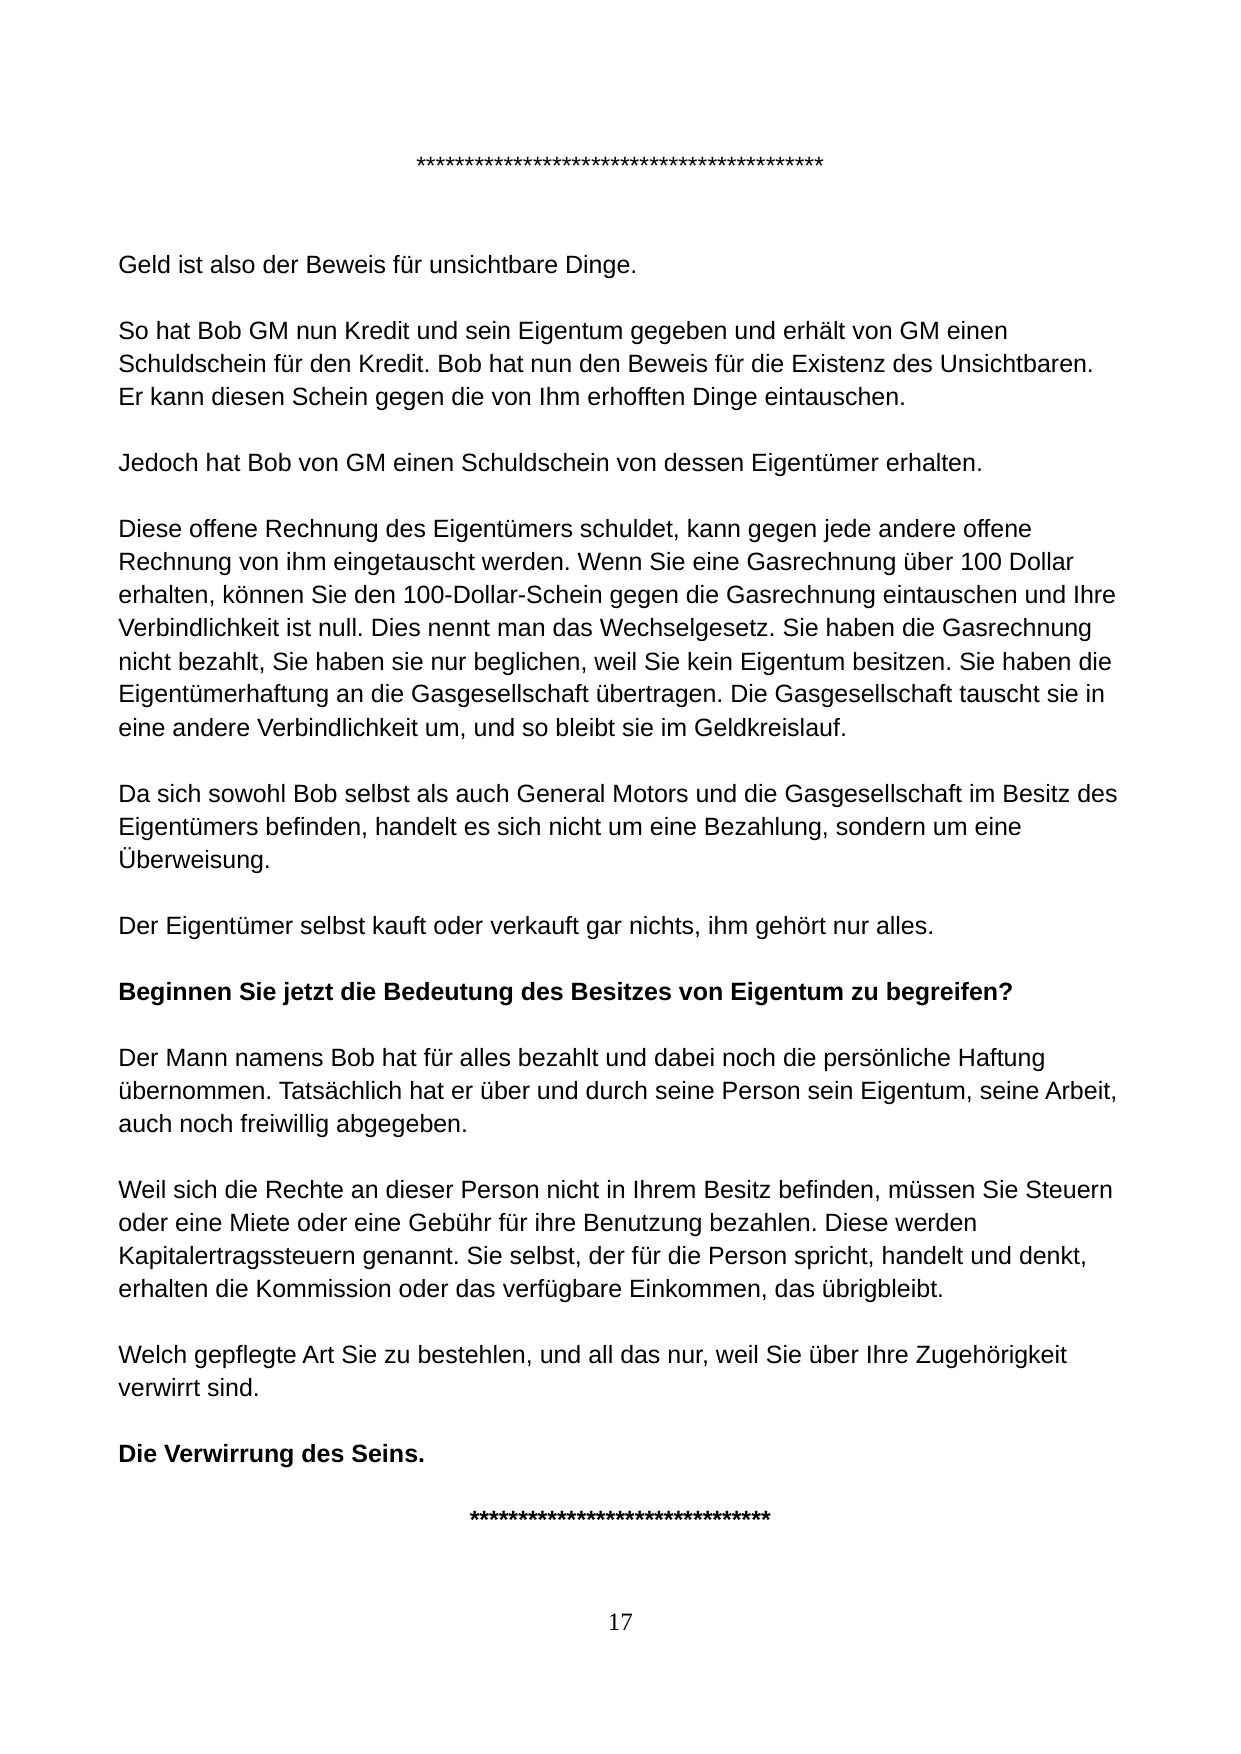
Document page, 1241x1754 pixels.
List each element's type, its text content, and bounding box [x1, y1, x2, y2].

text Der Mann namens Bob hat für alles bezahlt und dabei noch die persönliche Haftung übernommen. Tatsächlich hat er über und durch seine Person sein Eigentum, seine Arbeit, auch noch freiwillig abgegeben. [118, 1043, 1122, 1137]
text Der Eigentümer selbst kauft oder verkauft gar nichts, ihm gehört nur alles. [118, 911, 1122, 939]
text Jedoch hat Bob von GM einen Schuldschein von dessen Eigentümer erhalten. [118, 448, 1122, 477]
text Diese offene Rechnung des Eigentümers schuldet, kann gegen jede andere offene Rechnung von ihm eingetauscht werden. Wenn Sie eine Gasrechnung über 100 Dollar erhalten, können Sie den 100-Dollar-Schein gegen die Gasrechnung eintauschen und Ihre Verbindlichkeit ist null. Dies nennt man das Wechselgesetz. Sie haben die Gasrechnung nicht bezahlt, Sie haben sie nur beglichen, weil Sie kein Eigentum besitzen. Sie haben die Eigentümerhaftung an die Gasgesellschaft übertragen. Die Gasgesellschaft tauscht sie in eine andere Verbindlichkeit um, und so bleibt sie im Geldkreislauf. [118, 514, 1122, 741]
text Beginnen Sie jetzt die Bedeutung des Besitzes von Eigentum zu begreifen? [118, 977, 1122, 1005]
text ****************************************** [118, 151, 1122, 180]
text Die Verwirrung des Seins. [118, 1439, 1122, 1468]
text Welch gepflegte Art Sie zu bestehlen, und all das nur, weil Sie über Ihre Zugehörigkeit verwirrt sind. [118, 1340, 1122, 1402]
text ******************************* [118, 1505, 1122, 1534]
text Weil sich die Rechte an dieser Person nicht in Ihrem Besitz befinden, müssen Sie Steuern oder eine Miete oder eine Gebühr für ihre Benutzung bezahlen. Diese werden Kapitalertragssteuern genannt. Sie selbst, der für die Person spricht, handelt und denkt, erhalten die Kommission oder das verfügbare Einkommen, das übrigbleibt. [118, 1175, 1122, 1303]
text Geld ist also der Beweis für unsichtbare Dinge. [118, 250, 1122, 279]
text Da sich sowohl Bob selbst als auch General Motors und die Gasgesellschaft im Besitz des Eigentümers befinden, handelt es sich nicht um eine Bezahlung, sondern um eine Überweisung. [118, 778, 1122, 873]
text So hat Bob GM nun Kredit und sein Eigentum gegeben und erhält von GM einen Schuldschein für den Kredit. Bob hat nun den Beweis für die Existenz des Unsichtbaren. Er kann diesen Schein gegen die von Ihm erhofften Dinge eintauschen. [118, 316, 1122, 411]
